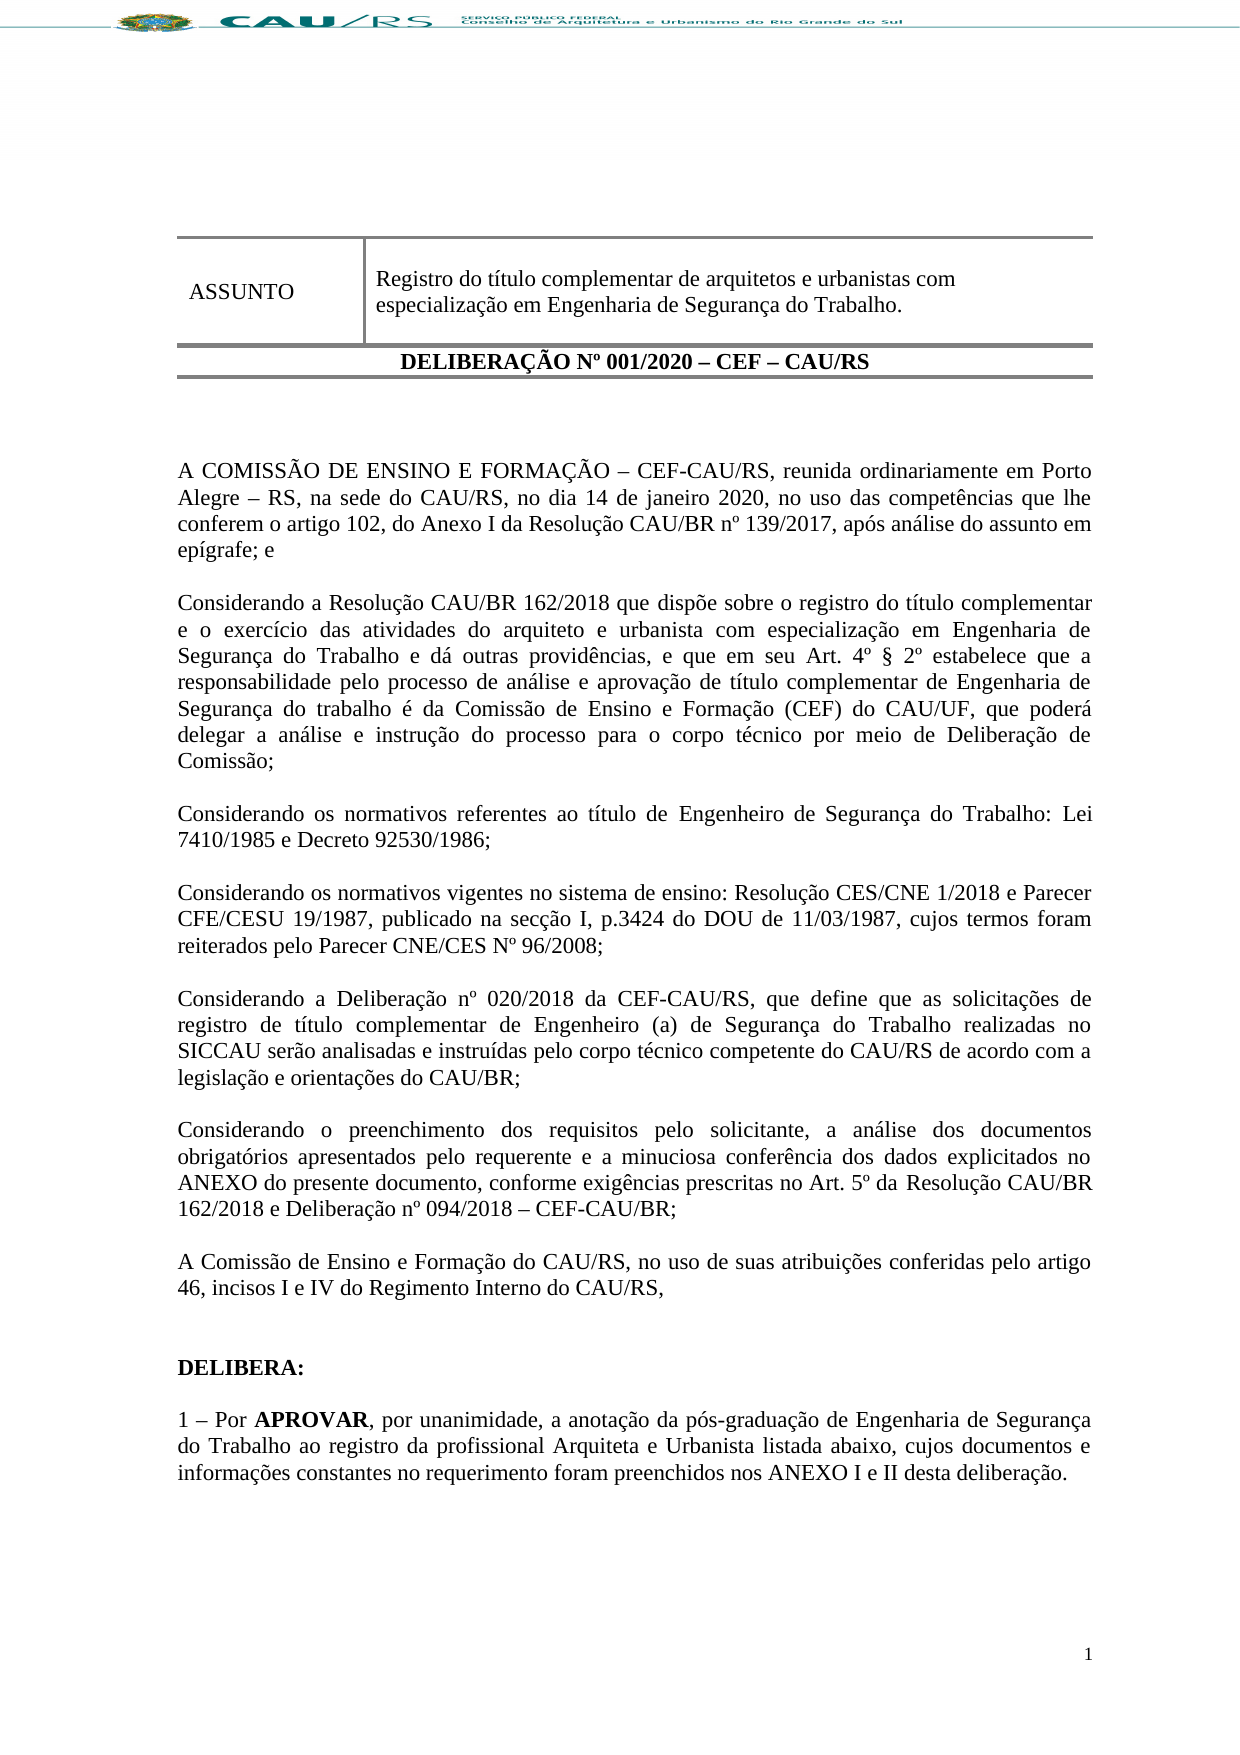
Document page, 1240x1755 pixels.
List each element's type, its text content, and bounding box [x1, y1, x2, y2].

text Considerando os normativos referentes ao título de Engenheiro de Segurança do Trabalho: Lei 7410/1985 e Decreto 92530/1986; [177, 800, 1093, 853]
table_header Registro do título complementar de arquitetos e urbanistas com especialização em Engenharia de Segurança do Trabalho. [366, 239, 1093, 343]
table_header ASSUNTO [177, 239, 363, 343]
text A Comissão de Ensino e Formação do CAU/RS, no uso de suas atribuições conferidas pelo artigo 46, incisos I e IV do Regimento Interno do CAU/RS, [177, 1248, 1093, 1301]
text Considerando o preenchimento dos requisitos pelo solicitante, a análise dos documentos obrigatórios apresentados pelo requerente e a minuciosa conferência dos dados explicitados no ANEXO do presente documento, conforme exigências prescritas no Art. 5º da Resolução CAU/BR 162/2018 e Deliberação nº 094/2018 – CEF-CAU/BR; [177, 1116, 1093, 1222]
text A COMISSÃO DE ENSINO E FORMAÇÃO – CEF-CAU/RS, reunida ordinariamente em Porto Alegre – RS, na sede do CAU/RS, no dia 14 de janeiro 2020, no uso das competências que lhe conferem o artigo 102, do Anexo I da Resolução CAU/BR nº 139/2017, após análise do assunto em epígrafe; e [177, 457, 1093, 563]
text Considerando os normativos vigentes no sistema de ensino: Resolução CES/CNE 1/2018 e Parecer CFE/CESU 19/1987, publicado na secção I, p.3424 do DOU de 11/03/1987, cujos termos foram reiterados pelo Parecer CNE/CES Nº 96/2008; [177, 879, 1093, 958]
text Considerando a Resolução CAU/BR 162/2018 que dispõe sobre o registro do título complementar e o exercício das atividades do arquiteto e urbanista com especialização em Engenharia de Segurança do Trabalho e dá outras providências, e que em seu Art. 4º § 2º estabelece que a responsabilidade pelo processo de análise e aprovação de título complementar de Engenharia de Segurança do trabalho é da Comissão de Ensino e Formação (CEF) do CAU/UF, que poderá delegar a análise e instrução do processo para o corpo técnico por meio de Deliberação de Comissão; [177, 589, 1093, 774]
table_cell DELIBERAÇÃO Nº 001/2020 – CEF – CAU/RS [177, 348, 1093, 375]
text DELIBERA: [177, 1353, 1093, 1380]
text 1 – Por APROVAR, por unanimidade, a anotação da pós-graduação de Engenharia de Segurança do Trabalho ao registro da profissional Arquiteta e Urbanista listada abaixo, cujos documentos e informações constantes no requerimento foram preenchidos nos ANEXO I e II desta deliberação. [177, 1406, 1093, 1485]
text Considerando a Deliberação nº 020/2018 da CEF-CAU/RS, que define que as solicitações de registro de título complementar de Engenheiro (a) de Segurança do Trabalho realizadas no SICCAU serão analisadas e instruídas pelo corpo técnico competente do CAU/RS de acordo com a legislação e orientações do CAU/BR; [177, 984, 1093, 1090]
